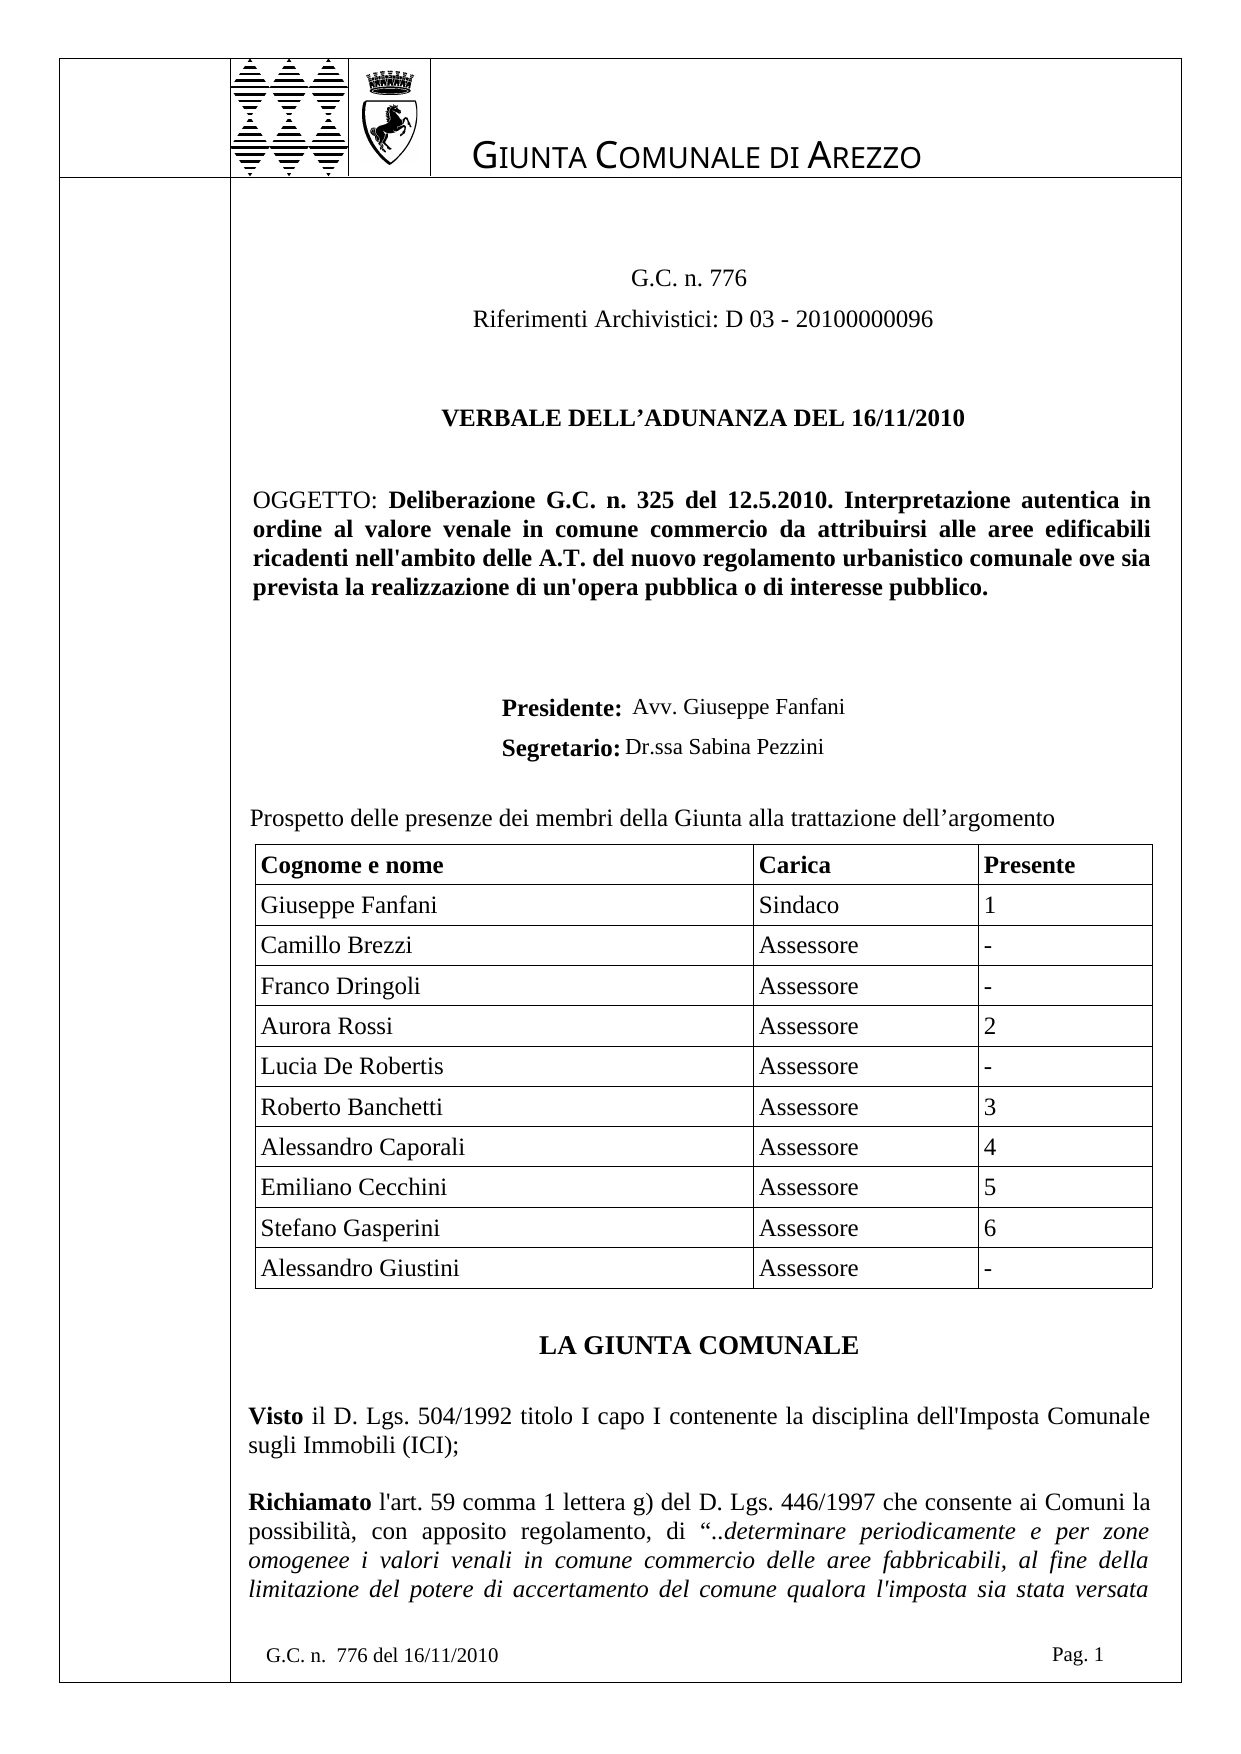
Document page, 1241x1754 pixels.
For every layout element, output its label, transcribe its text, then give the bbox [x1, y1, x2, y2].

text G.C. n. 776 [624, 263, 1152, 292]
table_header Carica [754, 845, 978, 884]
table_cell 5 [979, 1167, 1152, 1207]
text Prospetto delle presenze dei membri della Giunta alla trattazione dell’argomento [249, 803, 1152, 831]
table_cell - [979, 1047, 1152, 1086]
table_cell - [979, 966, 1152, 1005]
table_cell Assessore [754, 1127, 978, 1166]
table_cell Alessandro Giustini [256, 1248, 753, 1287]
table_cell 1 [979, 885, 1152, 924]
table_header Avv. Giuseppe Fanfani [626, 693, 1148, 733]
table_cell 3 [979, 1087, 1152, 1126]
table_cell Assessore [754, 1087, 978, 1126]
table_cell Segretario: [503, 734, 626, 774]
text OGGETTO: Deliberazione G.C. n. 325 del 12.5.2010. Interpretazione autentica in ordine al valore venale in comune commercio da attribuirsi alle aree edificabili ricadenti nell'ambito delle A.T. del nuovo regolamento urbanistico comunale ove sia prevista la realizzazione di un'opera pubblica o di interesse pubblico. [253, 485, 1152, 600]
table_cell Assessore [754, 1006, 978, 1046]
text LA GIUNTA COMUNALE [246, 1329, 1152, 1360]
table_cell Assessore [754, 1248, 978, 1287]
table_cell Assessore [754, 966, 978, 1005]
table_cell 4 [979, 1127, 1152, 1166]
table_header Presidente: [503, 693, 626, 733]
table_cell Lucia De Robertis [256, 1047, 753, 1086]
text VERBALE DELL’ADUNANZA DEL 16/11/2010 [254, 403, 1152, 432]
table_cell Emiliano Cecchini [256, 1167, 753, 1207]
table_cell Franco Dringoli [256, 966, 753, 1005]
table_cell Assessore [754, 1047, 978, 1086]
text Richiamato l'art. 59 comma 1 lettera g) del D. Lgs. 446/1997 che consente ai Comuni la possibilità, con apposito regolamento, di “..determinare periodicamente e per zone omogenee i valori venali in comune commercio delle aree fabbricabili, al fine della limitazione del potere di accertamento del comune qualora l'imposta sia stata versata [248, 1487, 1152, 1602]
table_cell Stefano Gasperini [256, 1208, 753, 1247]
table_cell 2 [979, 1006, 1152, 1046]
table_cell Assessore [754, 1167, 978, 1207]
text Visto il D. Lgs. 504/1992 titolo I capo I contenente la disciplina dell'Imposta Comunale sugli Immobili (ICI); [248, 1401, 1152, 1459]
table_cell - [979, 1248, 1152, 1287]
table_cell Camillo Brezzi [256, 926, 753, 965]
table_cell 6 [979, 1208, 1152, 1247]
text Riferimenti Archivistici: D 03 - 20100000096 [251, 304, 1152, 333]
table_cell Roberto Banchetti [256, 1087, 753, 1126]
table_cell Assessore [754, 1208, 978, 1247]
table_cell Dr.ssa Sabina Pezzini [626, 734, 1148, 774]
table_header Presente [979, 845, 1152, 884]
table_cell - [979, 926, 1152, 965]
table_cell Giuseppe Fanfani [256, 885, 753, 924]
table_cell Aurora Rossi [256, 1006, 753, 1046]
table_cell Sindaco [754, 885, 978, 924]
table_cell Alessandro Caporali [256, 1127, 753, 1166]
picture [361, 70, 418, 165]
table_cell Assessore [754, 926, 978, 965]
table_header Cognome e nome [256, 845, 753, 884]
